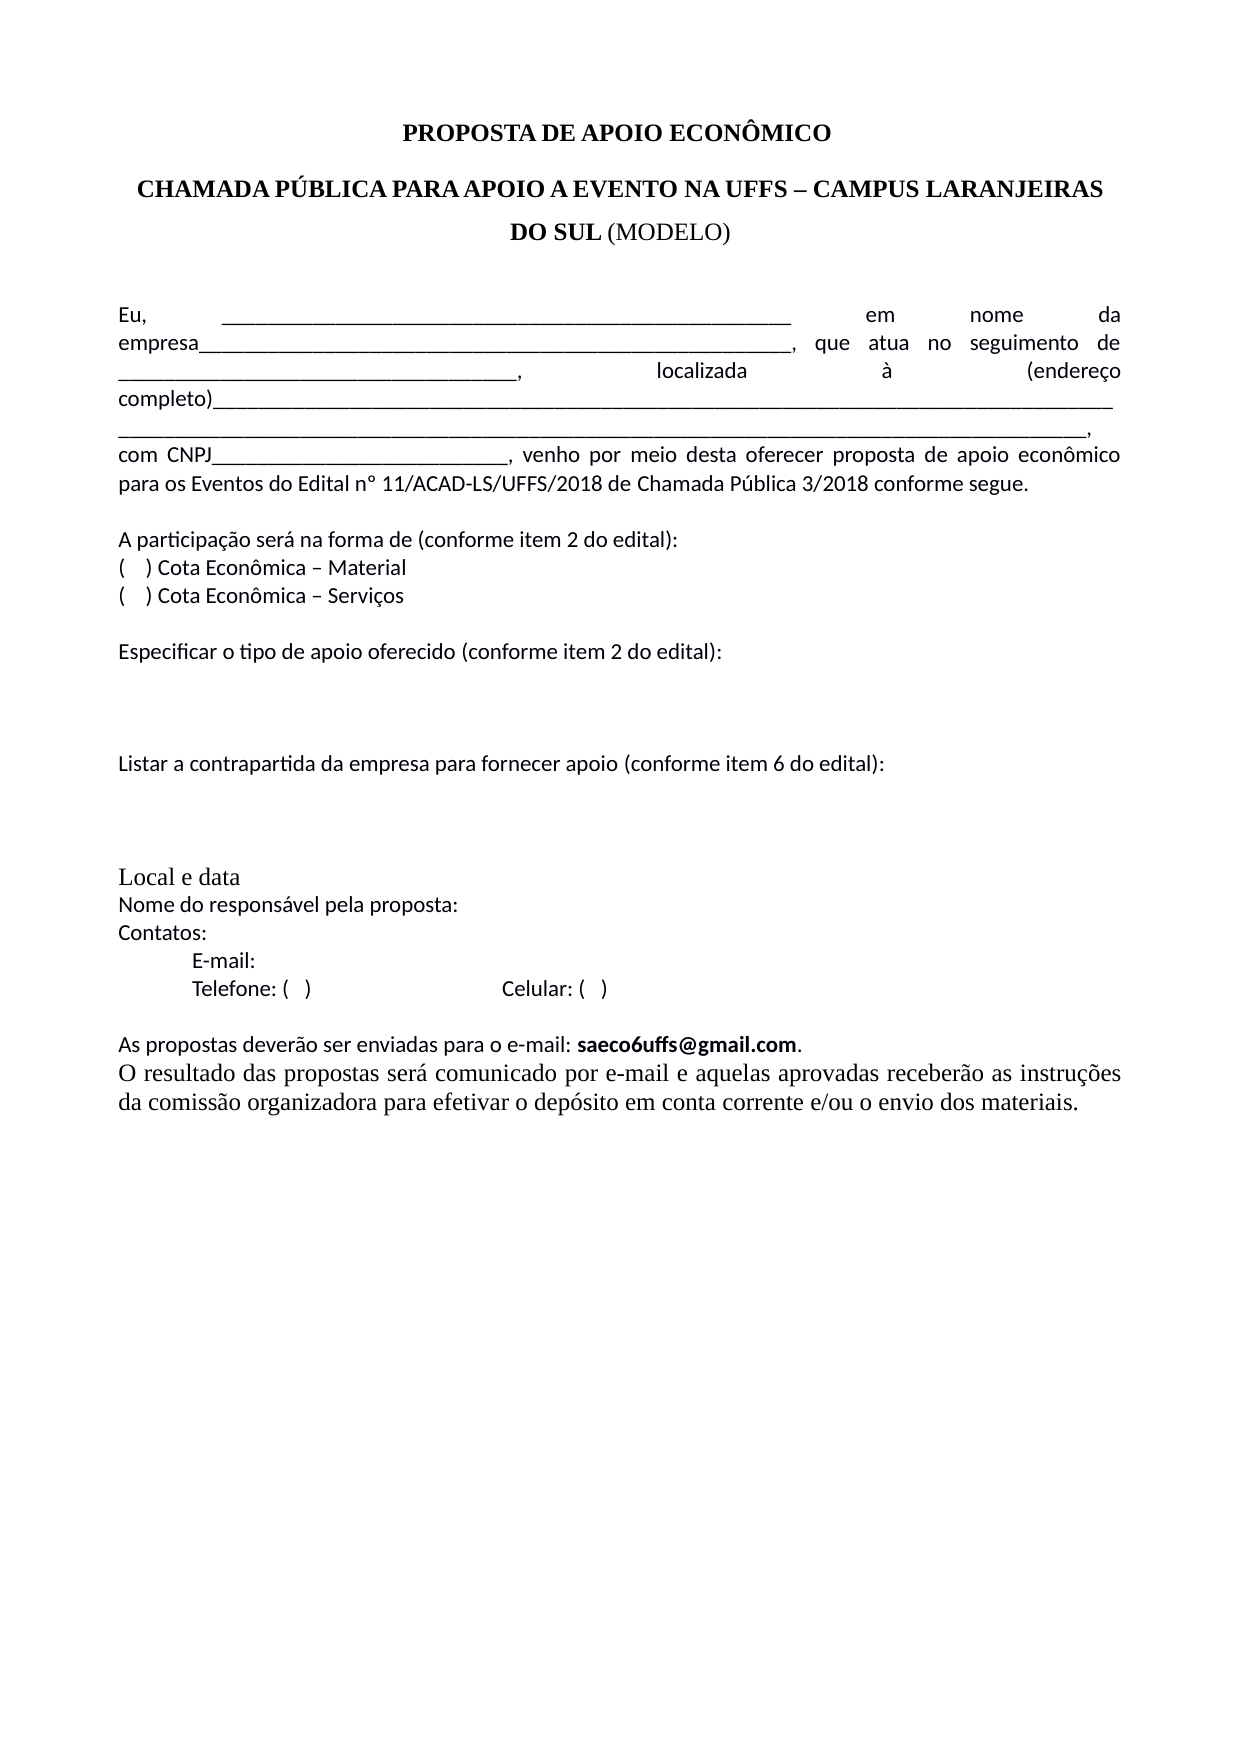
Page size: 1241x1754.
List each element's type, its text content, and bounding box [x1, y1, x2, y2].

text PROPOSTA DE APOIO ECONÔMICO [118, 118, 1122, 147]
text O resultado das propostas será comunicado por e-mail e aquelas aprovadas receberão as instruções da comissão organizadora para efetivar o depósito em conta corrente e/ou o envio dos materiais. [118, 1058, 1122, 1116]
text ( ) Cota Econômica – Serviços [118, 581, 1122, 609]
text ( ) Cota Econômica – Material [118, 553, 1122, 581]
text Listar a contrapartida da empresa para fornecer apoio (conforme item 6 do edital): [118, 749, 1122, 777]
text Contatos: [118, 918, 1122, 946]
text As propostas deverão ser enviadas para o e-mail: saeco6uffs@gmail.com. [118, 1031, 1122, 1058]
text Nome do responsável pela proposta: [118, 890, 1122, 918]
text Local e data [118, 862, 1122, 890]
text CHAMADA PÚBLICA PARA APOIO A EVENTO NA UFFS – CAMPUS LARANJEIRAS DO SUL (MODELO) [118, 174, 1122, 246]
text Telefone: ( ) Celular: ( ) [118, 974, 1122, 1002]
text E-mail: [118, 946, 1122, 974]
text Eu, __________________________________________________ em nome da empresa____________________________________________________, que atua no seguimento de ___________________________________, localizada à (endereço completo)____________________________________________________________________________________________________________________________________________________________________, com CNPJ__________________________, venho por meio desta oferecer proposta de apoio econômico para os Eventos do Edital nº 11/ACAD-LS/UFFS/2018 de Chamada Pública 3/2018 conforme segue. [118, 301, 1122, 497]
text Especificar o tipo de apoio oferecido (conforme item 2 do edital): [118, 637, 1122, 665]
text A participação será na forma de (conforme item 2 do edital): [118, 525, 1122, 553]
